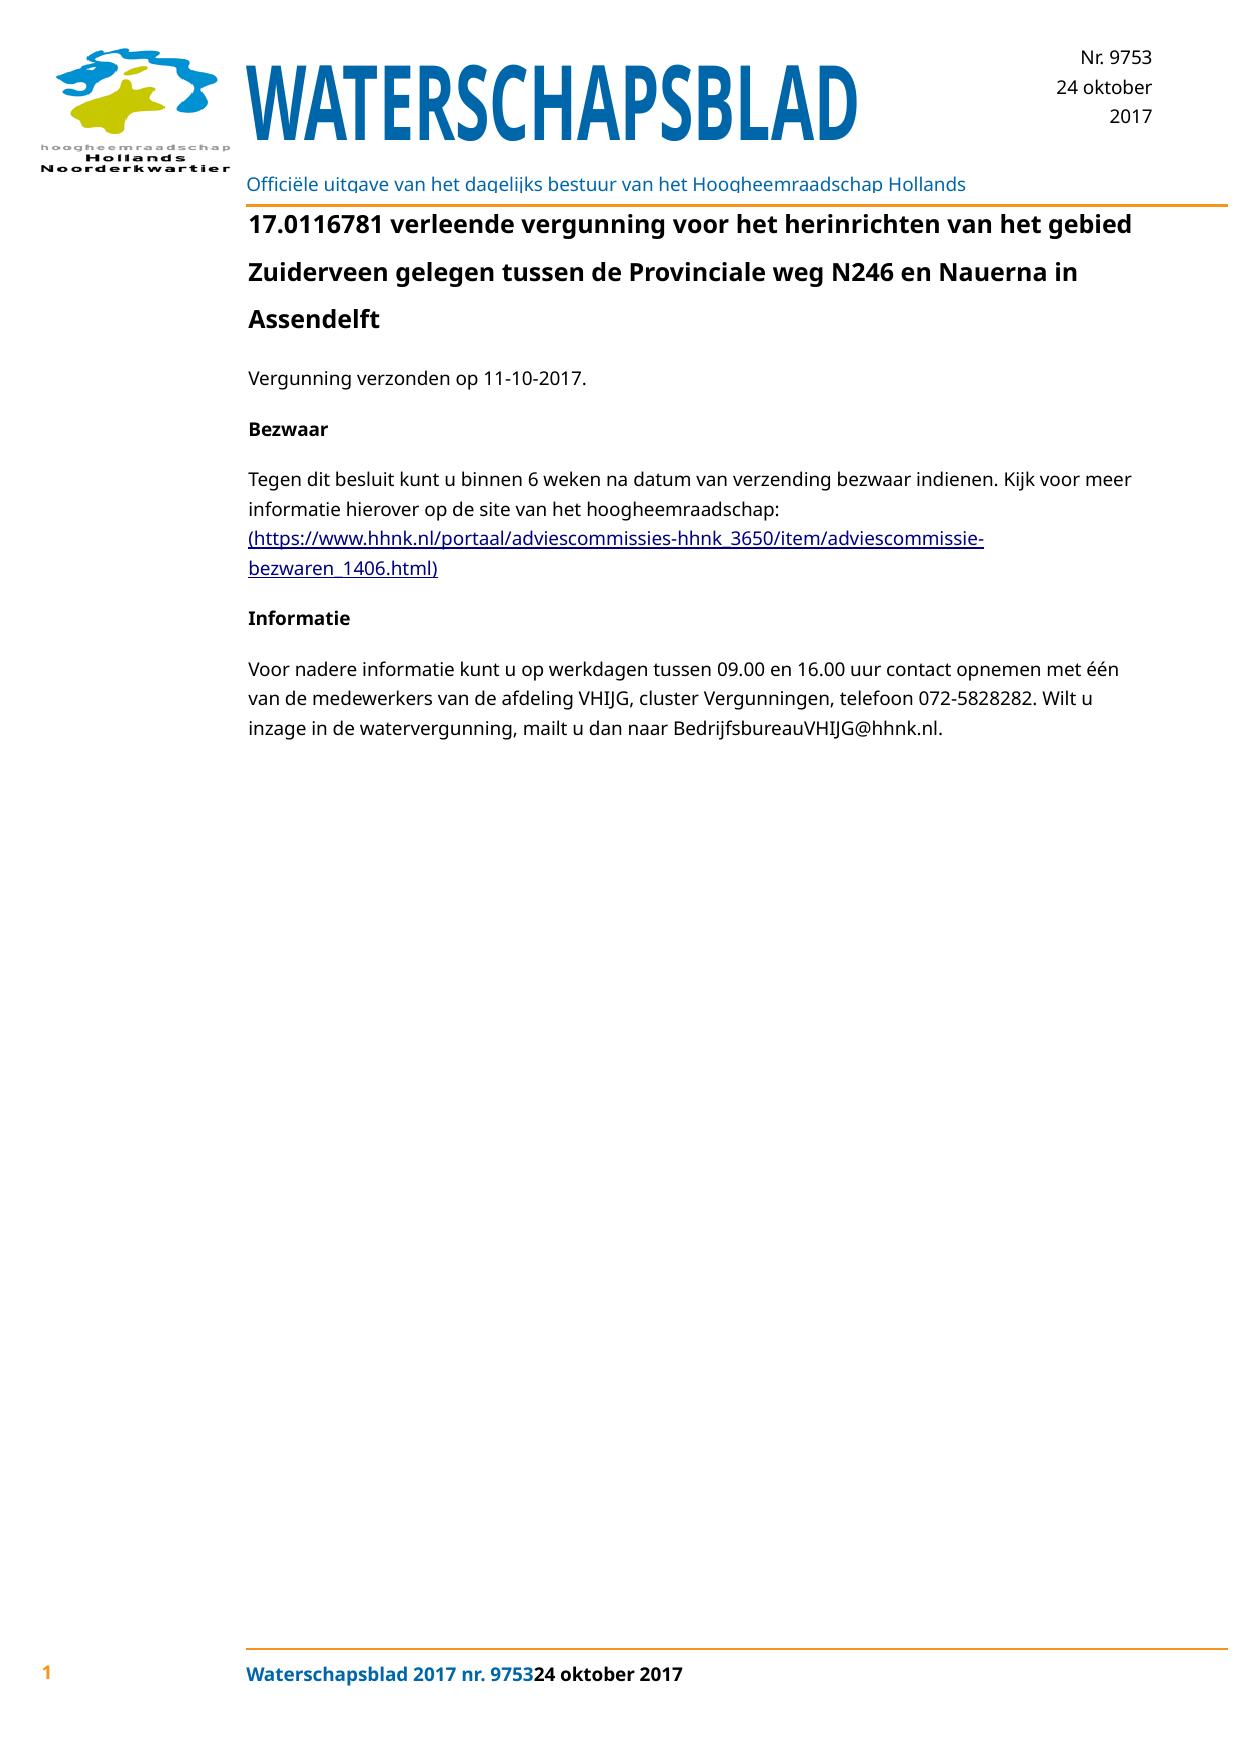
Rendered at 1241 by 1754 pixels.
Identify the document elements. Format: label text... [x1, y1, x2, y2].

text Vergunning verzonden op 11-10-2017. [248, 366, 1152, 391]
picture [41, 47, 231, 172]
text Informatie [248, 606, 1152, 631]
text 17.0116781 verleende vergunning voor het herinrichten van het gebied Zuiderveen gelegen tussen de Provinciale weg N246 en Nauerna in Assendelft [248, 207, 1152, 336]
text Voor nadere informatie kunt u op werkdagen tussen 09.00 en 16.00 uur contact opnemen met één van de medewerkers van de afdeling VHIJG, cluster Vergunningen, telefoon 072-5828282. Wilt u inzage in de watervergunning, mailt u dan naar BedrijfsbureauVHIJG@hhnk.nl. [248, 656, 1152, 741]
text Tegen dit besluit kunt u binnen 6 weken na datum van verzending bezwaar indienen. Kijk voor meer informatie hierover op de site van het hoogheemraadschap: (https://www.hhnk.nl/portaal/adviescommissies-hhnk_3650/item/adviescommissie-bezwaren_1406.html) [248, 466, 1152, 581]
text Bezwaar [248, 416, 1152, 442]
